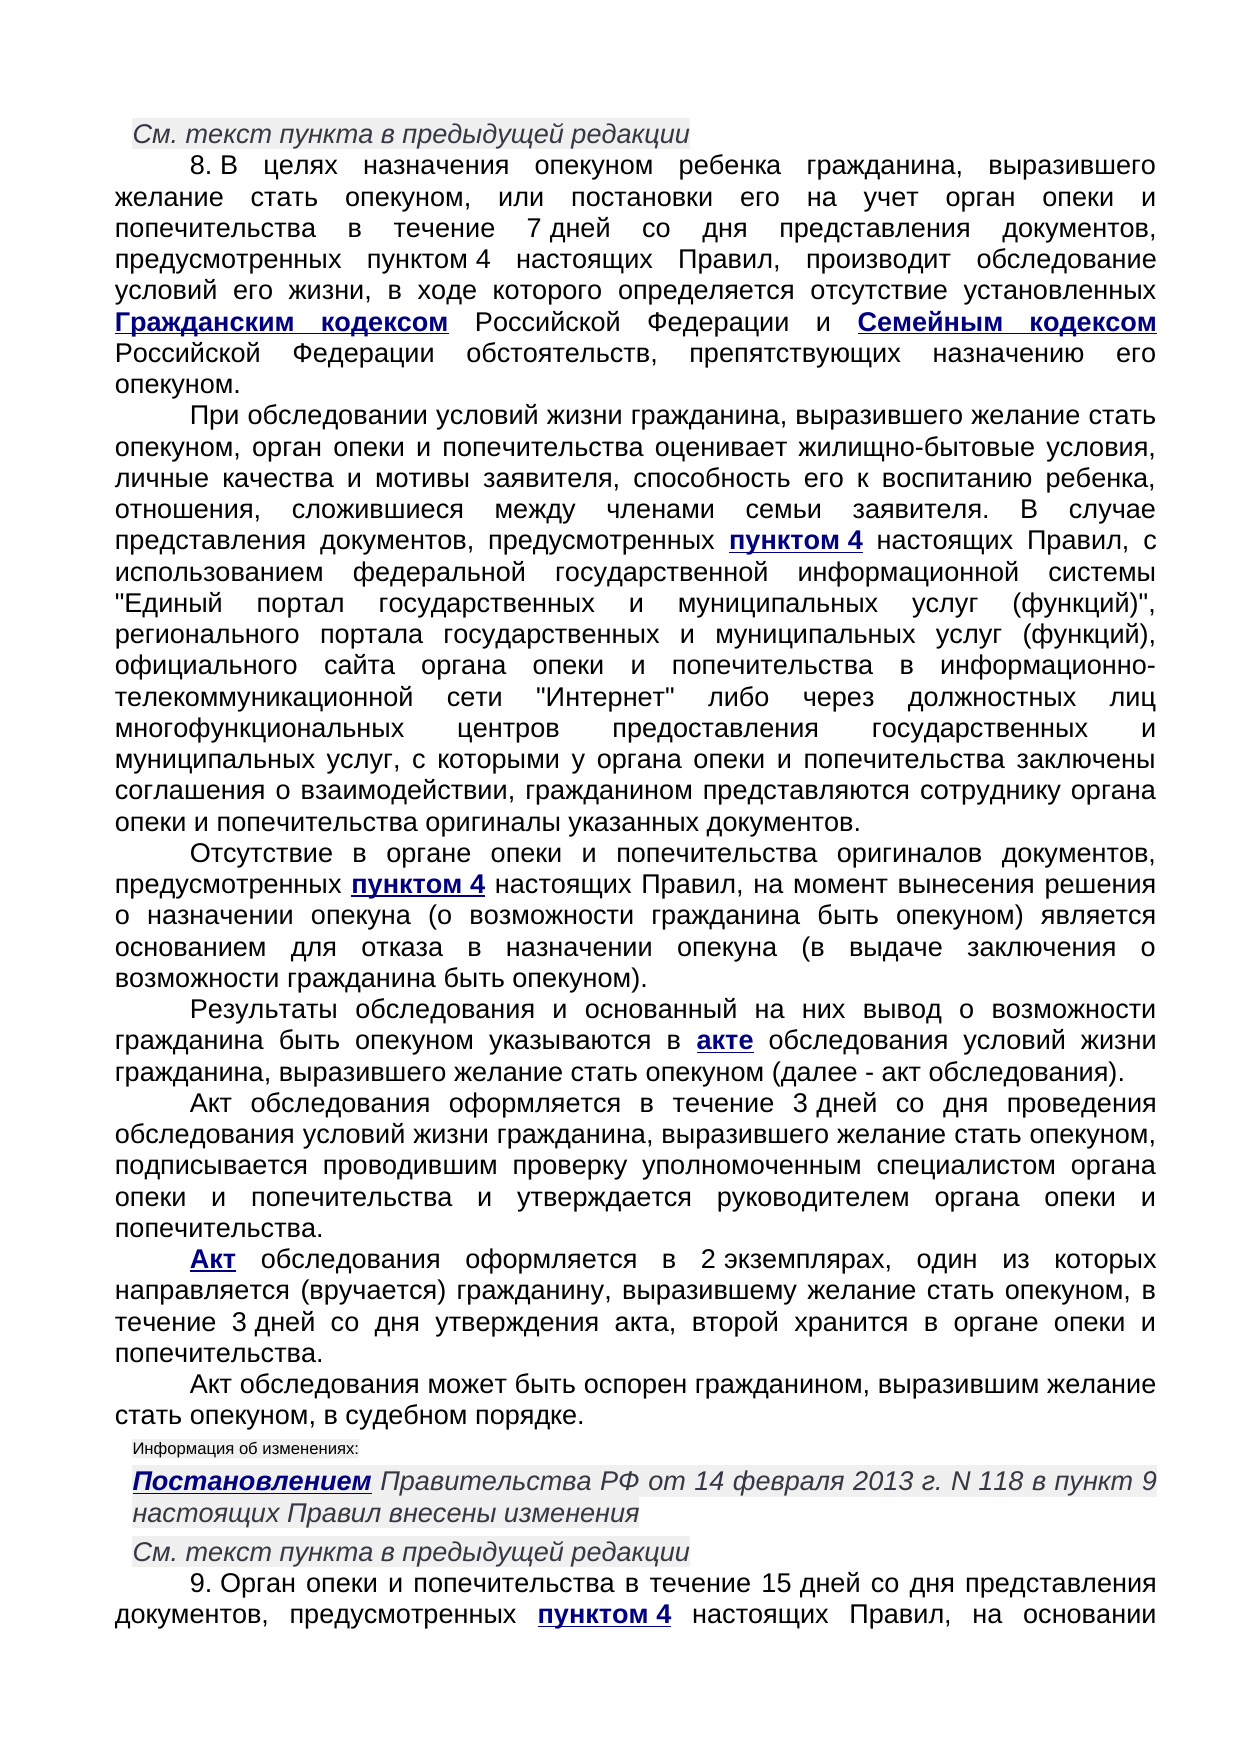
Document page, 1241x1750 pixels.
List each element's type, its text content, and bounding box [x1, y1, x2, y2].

text 9. Орган опеки и попечительства в течение 15 дней со дня представления документов, предусмотренных пунктом 4 настоящих Правил, на основании [114, 1567, 1157, 1629]
text См. текст пункта в предыдущей редакции [690, 118, 1157, 149]
text Акт обследования оформляется в 2 экземплярах, один из которых направляется (вручается) гражданину, выразившему желание стать опекуном, в течение 3 дней со дня утверждения акта, второй хранится в органе опеки и попечительства. [114, 1243, 1157, 1368]
text Отсутствие в органе опеки и попечительства оригиналов документов, предусмотренных пунктом 4 настоящих Правил, на момент вынесения решения о назначении опекуна (о возможности гражданина быть опекуном) является основанием для отказа в назначении опекуна (в выдаче заключения о возможности гражданина быть опекуном). [114, 837, 1157, 993]
text При обследовании условий жизни гражданина, выразившего желание стать опекуном, орган опеки и попечительства оценивает жилищно-бытовые условия, личные качества и мотивы заявителя, способность его к воспитанию ребенка, отношения, сложившиеся между членами семьи заявителя. В случае представления документов, предусмотренных пунктом 4 настоящих Правил, с использованием федеральной государственной информационной системы "Единый портал государственных и муниципальных услуг (функций)", регионального портала государственных и муниципальных услуг (функций), официального сайта органа опеки и попечительства в информационно-телекоммуникационной сети "Интернет" либо через должностных лиц многофункциональных центров предоставления государственных и муниципальных услуг, с которыми у органа опеки и попечительства заключены соглашения о взаимодействии, гражданином представляются сотруднику органа опеки и попечительства оригиналы указанных документов. [114, 399, 1157, 837]
text Акт обследования оформляется в течение 3 дней со дня проведения обследования условий жизни гражданина, выразившего желание стать опекуном, подписывается проводившим проверку уполномоченным специалистом органа опеки и попечительства и утверждается руководителем органа опеки и попечительства. [114, 1087, 1157, 1243]
text Информация об изменениях: [132, 1438, 1157, 1458]
text Результаты обследования и основанный на них вывод о возможности гражданина быть опекуном указываются в акте обследования условий жизни гражданина, выразившего желание стать опекуном (далее - акт обследования). [114, 993, 1157, 1087]
text См. текст пункта в предыдущей редакции [690, 1536, 1157, 1567]
text Акт обследования может быть оспорен гражданином, выразившим желание стать опекуном, в судебном порядке. [114, 1368, 1157, 1431]
text Постановлением Правительства РФ от 14 февраля 2013 г. N 118 в пункт 9 настоящих Правил внесены изменения [639, 1497, 1157, 1528]
text 8. В целях назначения опекуном ребенка гражданина, выразившего желание стать опекуном, или постановки его на учет орган опеки и попечительства в течение 7 дней со дня представления документов, предусмотренных пунктом 4 настоящих Правил, производит обследование условий его жизни, в ходе которого определяется отсутствие установленных Гражданским кодексом Российской Федерации и Семейным кодексом Российской Федерации обстоятельств, препятствующих назначению его опекуном. [114, 149, 1157, 399]
